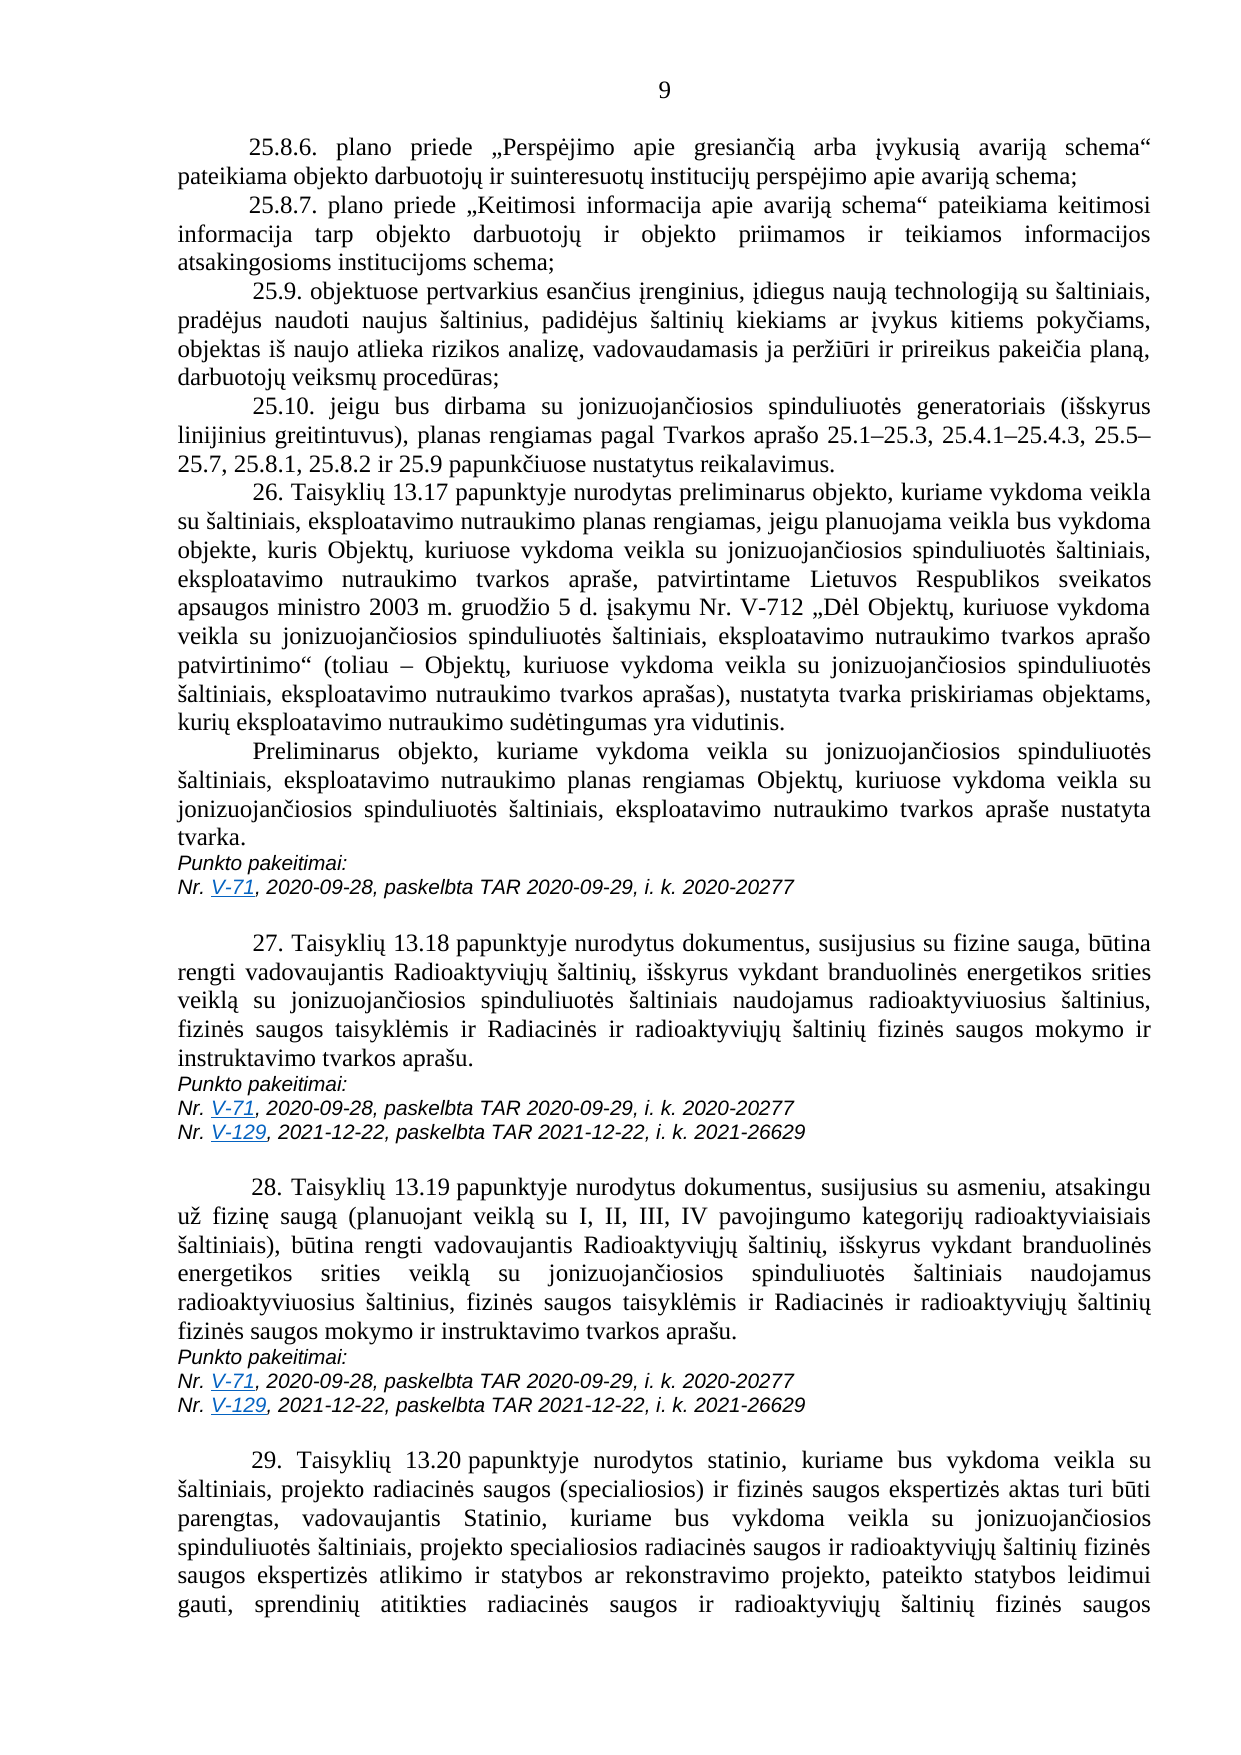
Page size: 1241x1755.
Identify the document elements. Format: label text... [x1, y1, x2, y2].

text Punkto pakeitimai: [177, 1345, 1152, 1369]
text Nr. V-71, 2020-09-28, paskelbta TAR 2020-09-29, i. k. 2020-20277 [177, 875, 1152, 899]
text 25.8.7. plano priede „Keitimosi informacija apie avariją schema“ pateikiama keitimosi informacija tarp objekto darbuotojų ir objekto priimamos ir teikiamos informacijos atsakingosioms institucijoms schema; [177, 190, 1152, 276]
text Preliminarus objekto, kuriame vykdoma veikla su jonizuojančiosios spinduliuotės šaltiniais, eksploatavimo nutraukimo planas rengiamas Objektų, kuriuose vykdoma veikla su jonizuojančiosios spinduliuotės šaltiniais, eksploatavimo nutraukimo tvarkos apraše nustatyta tvarka. [177, 736, 1152, 851]
text 29. Taisyklių 13.20 papunktyje nurodytos statinio, kuriame bus vykdoma veikla su šaltiniais, projekto radiacinės saugos (specialiosios) ir fizinės saugos ekspertizės aktas turi būti parengtas, vadovaujantis Statinio, kuriame bus vykdoma veikla su jonizuojančiosios spinduliuotės šaltiniais, projekto specialiosios radiacinės saugos ir radioaktyviųjų šaltinių fizinės saugos ekspertizės atlikimo ir statybos ar rekonstravimo projekto, pateikto statybos leidimui gauti, sprendinių atitikties radiacinės saugos ir radioaktyviųjų šaltinių fizinės saugos [177, 1445, 1152, 1618]
text Nr. V-129, 2021-12-22, paskelbta TAR 2021-12-22, i. k. 2021-26629 [177, 1119, 1152, 1143]
text Nr. V-129, 2021-12-22, paskelbta TAR 2021-12-22, i. k. 2021-26629 [177, 1393, 1152, 1417]
text Nr. V-71, 2020-09-28, paskelbta TAR 2020-09-29, i. k. 2020-20277 [177, 1096, 1152, 1119]
text Punkto pakeitimai: [177, 851, 1152, 875]
text 25.8.6. plano priede „Perspėjimo apie gresiančią arba įvykusią avariją schema“ pateikiama objekto darbuotojų ir suinteresuotų institucijų perspėjimo apie avariją schema; [177, 132, 1152, 190]
text 25.9. objektuose pertvarkius esančius įrenginius, įdiegus naują technologiją su šaltiniais, pradėjus naudoti naujus šaltinius, padidėjus šaltinių kiekiams ar įvykus kitiems pokyčiams, objektas iš naujo atlieka rizikos analizę, vadovaudamasis ja peržiūri ir prireikus pakeičia planą, darbuotojų veiksmų procedūras; [177, 276, 1152, 391]
text 27. Taisyklių 13.18 papunktyje nurodytus dokumentus, susijusius su fizine sauga, būtina rengti vadovaujantis Radioaktyviųjų šaltinių, išskyrus vykdant branduolinės energetikos srities veiklą su jonizuojančiosios spinduliuotės šaltiniais naudojamus radioaktyviuosius šaltinius, fizinės saugos taisyklėmis ir Radiacinės ir radioaktyviųjų šaltinių fizinės saugos mokymo ir instruktavimo tvarkos aprašu. [177, 928, 1152, 1072]
text 26. Taisyklių 13.17 papunktyje nurodytas preliminarus objekto, kuriame vykdoma veikla su šaltiniais, eksploatavimo nutraukimo planas rengiamas, jeigu planuojama veikla bus vykdoma objekte, kuris Objektų, kuriuose vykdoma veikla su jonizuojančiosios spinduliuotės šaltiniais, eksploatavimo nutraukimo tvarkos apraše, patvirtintame Lietuvos Respublikos sveikatos apsaugos ministro 2003 m. gruodžio 5 d. įsakymu Nr. V-712 „Dėl Objektų, kuriuose vykdoma veikla su jonizuojančiosios spinduliuotės šaltiniais, eksploatavimo nutraukimo tvarkos aprašo patvirtinimo“ (toliau – Objektų, kuriuose vykdoma veikla su jonizuojančiosios spinduliuotės šaltiniais, eksploatavimo nutraukimo tvarkos aprašas), nustatyta tvarka priskiriamas objektams, kurių eksploatavimo nutraukimo sudėtingumas yra vidutinis. [177, 477, 1152, 736]
text 28. Taisyklių 13.19 papunktyje nurodytus dokumentus, susijusius su asmeniu, atsakingu už fizinę saugą (planuojant veiklą su I, II, III, IV pavojingumo kategorijų radioaktyviaisiais šaltiniais), būtina rengti vadovaujantis Radioaktyviųjų šaltinių, išskyrus vykdant branduolinės energetikos srities veiklą su jonizuojančiosios spinduliuotės šaltiniais naudojamus radioaktyviuosius šaltinius, fizinės saugos taisyklėmis ir Radiacinės ir radioaktyviųjų šaltinių fizinės saugos mokymo ir instruktavimo tvarkos aprašu. [177, 1172, 1152, 1345]
text 25.10. jeigu bus dirbama su jonizuojančiosios spinduliuotės generatoriais (išskyrus linijinius greitintuvus), planas rengiamas pagal Tvarkos aprašo 25.1–25.3, 25.4.1–25.4.3, 25.5–25.7, 25.8.1, 25.8.2 ir 25.9 papunkčiuose nustatytus reikalavimus. [177, 391, 1152, 477]
text Punkto pakeitimai: [177, 1072, 1152, 1096]
text Nr. V-71, 2020-09-28, paskelbta TAR 2020-09-29, i. k. 2020-20277 [177, 1369, 1152, 1393]
